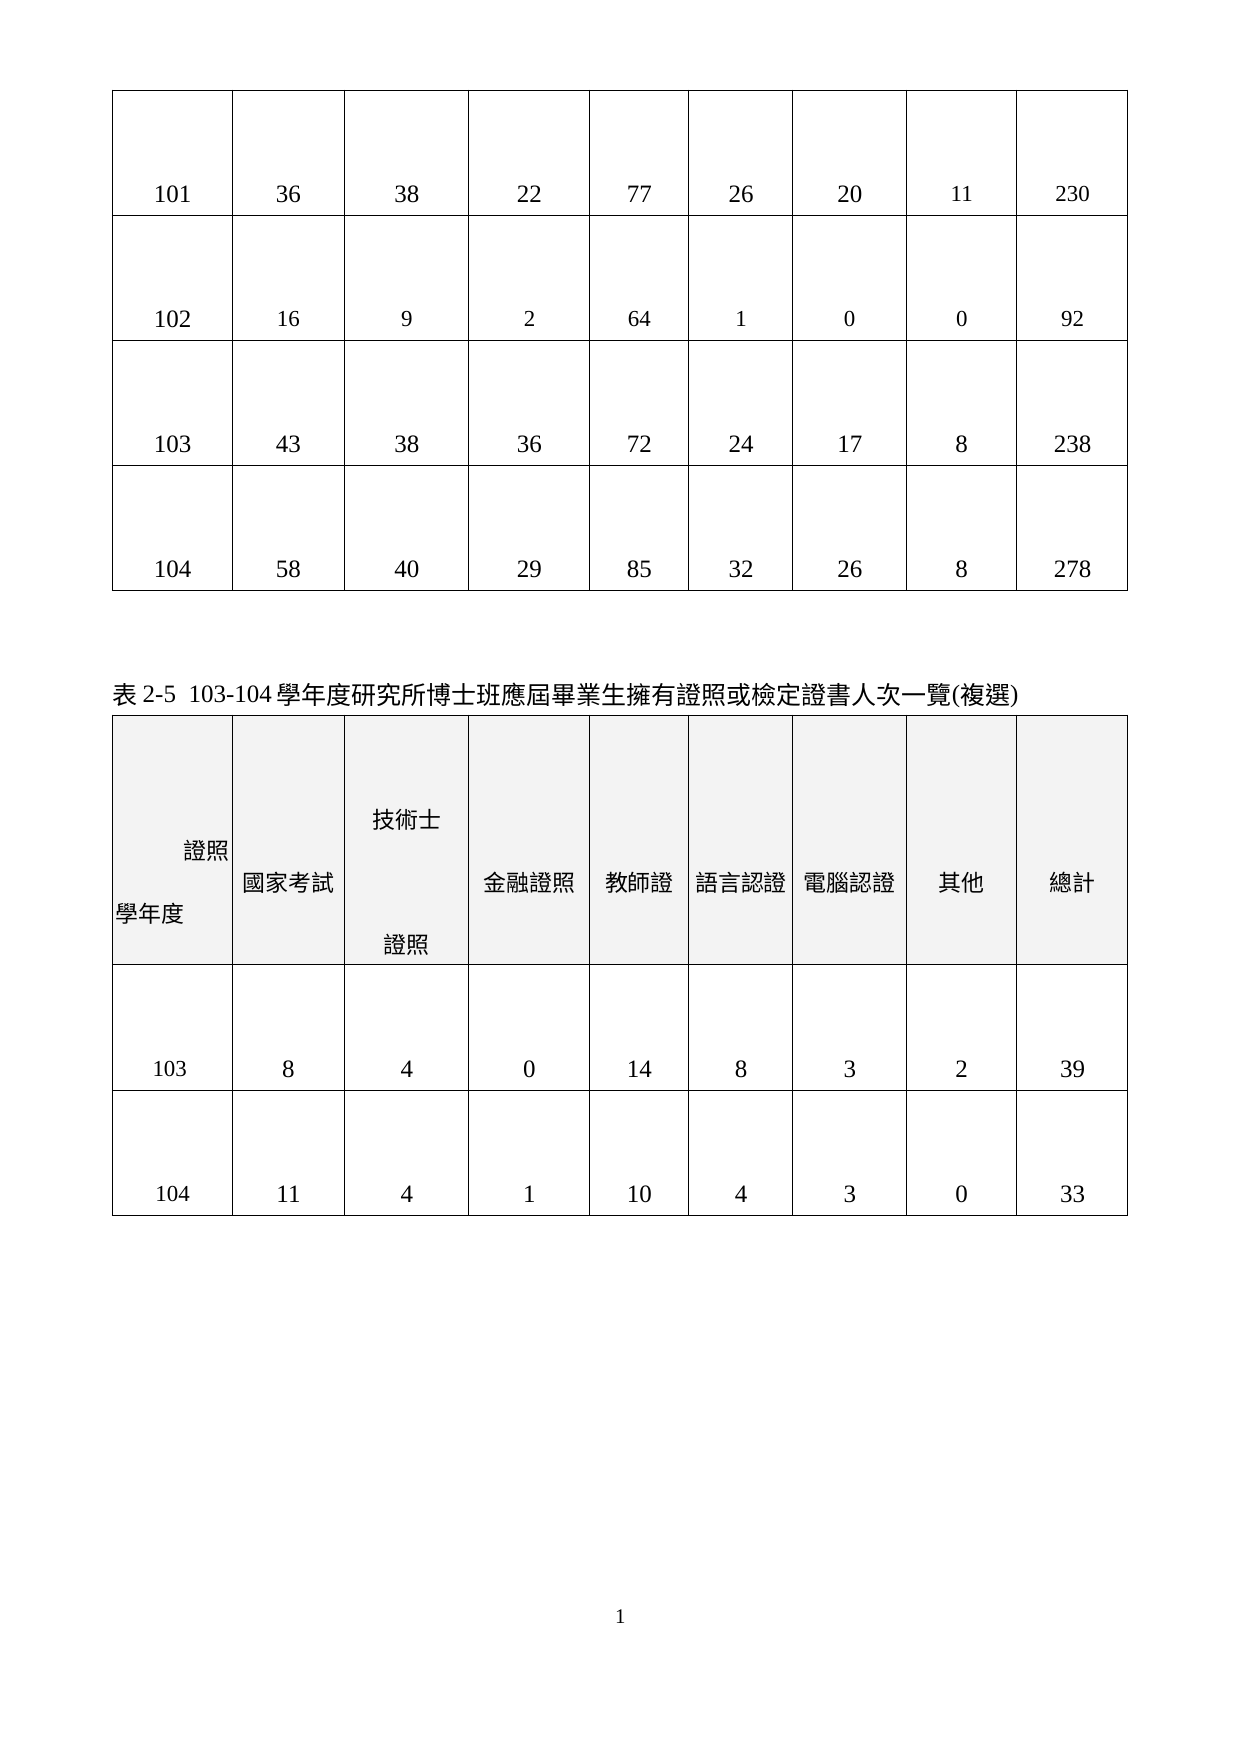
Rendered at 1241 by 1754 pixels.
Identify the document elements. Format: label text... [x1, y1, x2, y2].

table_header 技術士 證照 [345, 716, 468, 964]
table_header 金融證照 [469, 716, 589, 964]
table_header 語言認證 [689, 716, 792, 964]
table_cell 26 [793, 466, 906, 589]
table_cell 33 [1017, 1091, 1127, 1214]
text 表2-5 103-104學年度研究所博士班應屆畢業生擁有證照或檢定證書人次一覽(複選) [112, 652, 1128, 714]
table_cell 58 [233, 466, 344, 589]
table_cell 2 [469, 216, 589, 339]
table_cell 14 [590, 965, 688, 1089]
table_cell 103 [113, 965, 232, 1089]
table_cell 22 [469, 91, 589, 214]
table_cell 4 [345, 1091, 468, 1214]
table_cell 104 [113, 1091, 232, 1214]
table_cell 278 [1017, 466, 1127, 589]
table_cell 10 [590, 1091, 688, 1214]
table_cell 0 [469, 965, 589, 1089]
table_cell 17 [793, 341, 906, 464]
table_cell 20 [793, 91, 906, 214]
table_header 教師證 [590, 716, 688, 964]
table_cell 16 [233, 216, 344, 339]
table_cell 38 [345, 91, 468, 214]
table_cell 40 [345, 466, 468, 589]
table_cell 38 [345, 341, 468, 464]
table_cell 26 [689, 91, 792, 214]
table_header 其他 [907, 716, 1016, 964]
table_cell 8 [907, 466, 1016, 589]
table_cell 29 [469, 466, 589, 589]
table_cell 230 [1017, 91, 1127, 214]
table_cell 0 [907, 216, 1016, 339]
table_cell 8 [907, 341, 1016, 464]
table_cell 101 [113, 91, 232, 214]
table_cell 36 [233, 91, 344, 214]
table_cell 43 [233, 341, 344, 464]
table_cell 9 [345, 216, 468, 339]
table_cell 238 [1017, 341, 1127, 464]
table_cell 8 [689, 965, 792, 1089]
table_cell 8 [233, 965, 344, 1089]
table_header 證照 學年度 [113, 716, 232, 964]
table_cell 72 [590, 341, 688, 464]
table_cell 1 [689, 216, 792, 339]
table_cell 4 [689, 1091, 792, 1214]
table_cell 24 [689, 341, 792, 464]
table_cell 36 [469, 341, 589, 464]
table_cell 77 [590, 91, 688, 214]
table_cell 3 [793, 965, 906, 1089]
table_cell 11 [907, 91, 1016, 214]
table_cell 4 [345, 965, 468, 1089]
table_header 國家考試 [233, 716, 344, 964]
table_cell 0 [793, 216, 906, 339]
table_cell 104 [113, 466, 232, 589]
table_cell 85 [590, 466, 688, 589]
table_cell 102 [113, 216, 232, 339]
table_cell 1 [469, 1091, 589, 1214]
table_cell 2 [907, 965, 1016, 1089]
table_cell 92 [1017, 216, 1127, 339]
table_cell 0 [907, 1091, 1016, 1214]
table_cell 39 [1017, 965, 1127, 1089]
table_header 總計 [1017, 716, 1127, 964]
table_cell 3 [793, 1091, 906, 1214]
table_cell 32 [689, 466, 792, 589]
table_cell 64 [590, 216, 688, 339]
table_header 電腦認證 [793, 716, 906, 964]
table_cell 103 [113, 341, 232, 464]
table_cell 11 [233, 1091, 344, 1214]
